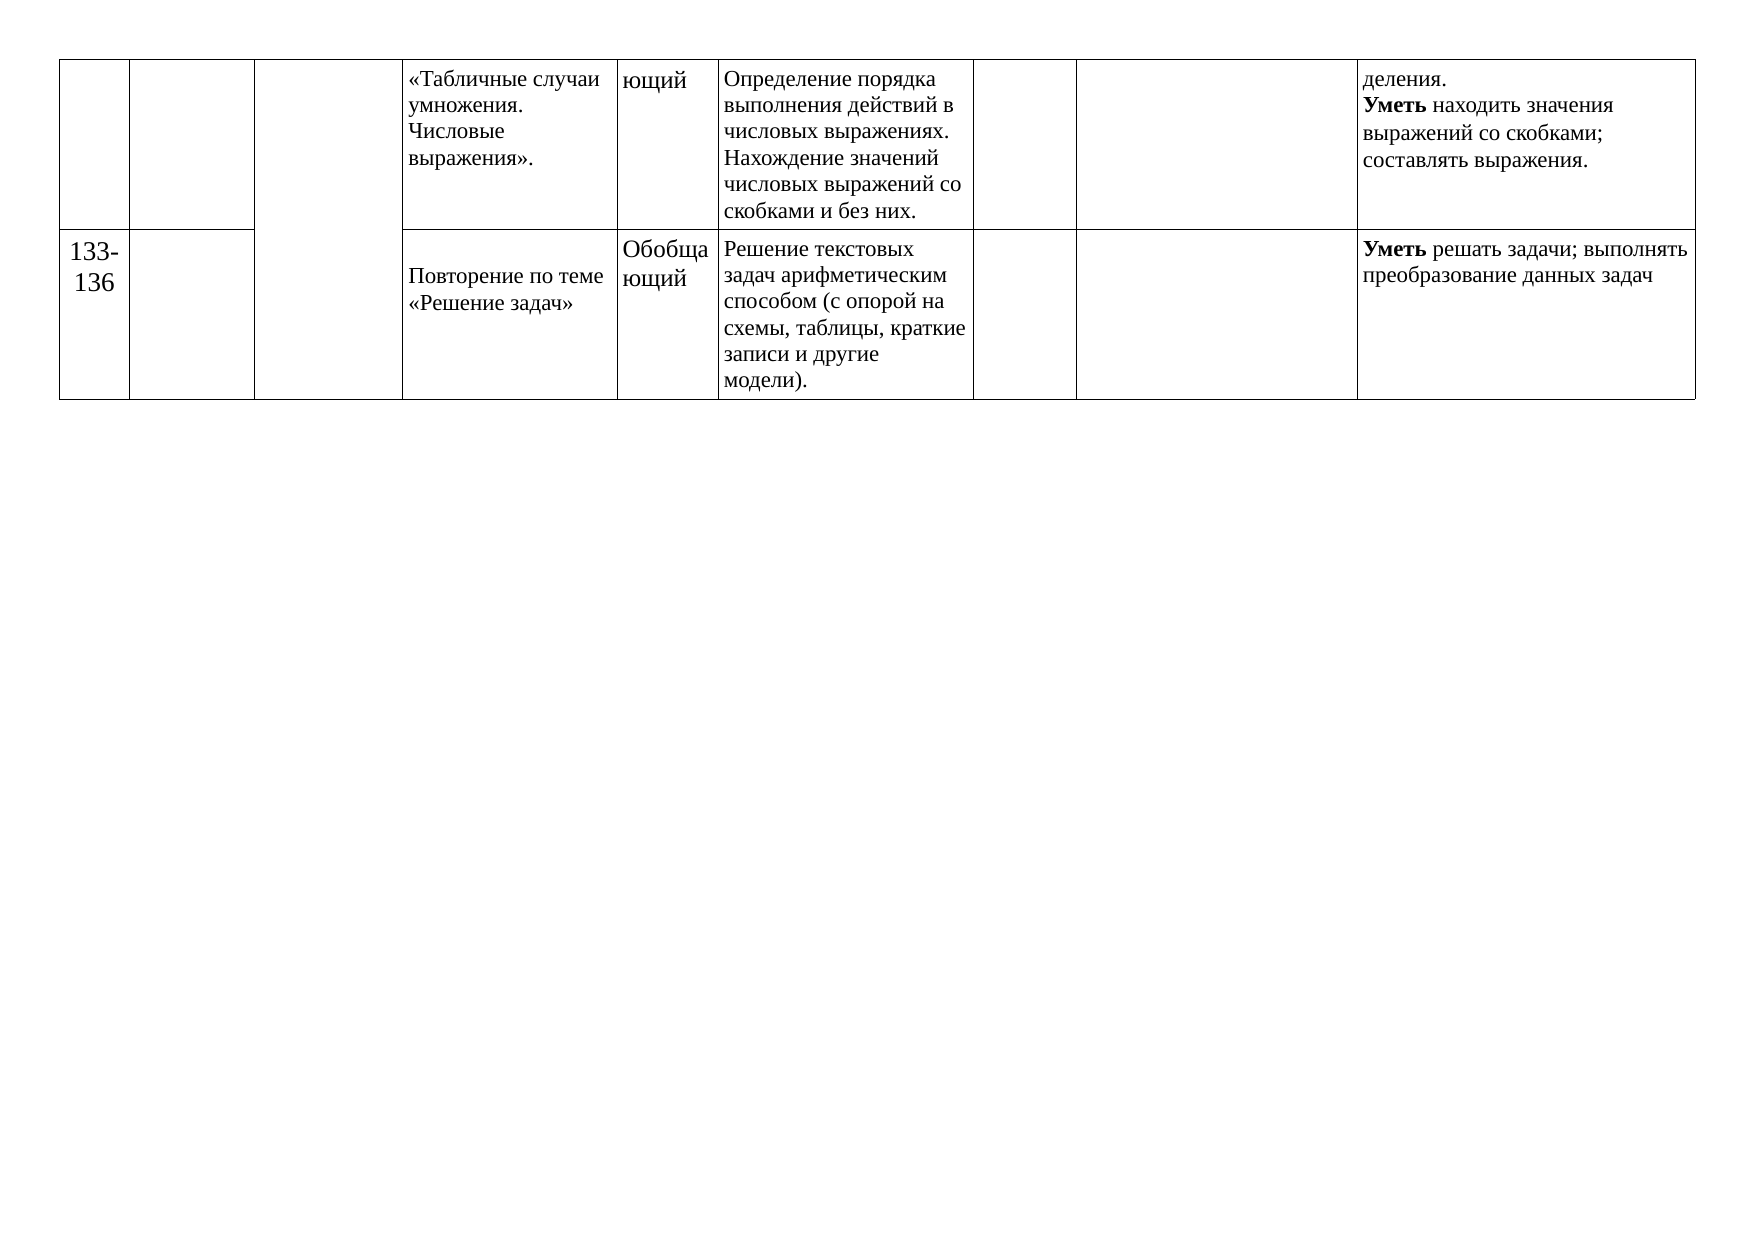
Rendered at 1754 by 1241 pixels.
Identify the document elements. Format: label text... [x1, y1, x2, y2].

table_cell деления. Уметь находить значения выражений со скобками; составлять выражения. [1358, 60, 1695, 229]
table_cell [1077, 230, 1357, 398]
table_cell [974, 230, 1076, 398]
table_cell [974, 60, 1076, 229]
table_cell Повторение по теме «Решение задач» [403, 230, 617, 398]
table_cell Обобщающий [618, 230, 718, 398]
table_cell «Табличные случаи умножения. Числовые выражения». [403, 60, 617, 229]
table_cell Определение порядка выполнения действий в числовых выражениях. Нахождение значений числовых выражений со скобками и без них. [719, 60, 973, 229]
table_cell Решение текстовых задач арифметическим способом (с опорой на схемы, таблицы, краткие записи и другие модели). [719, 230, 973, 398]
table_cell ющий [618, 60, 718, 229]
table_cell [1077, 60, 1357, 229]
table_cell [130, 230, 254, 398]
table_cell [255, 60, 402, 398]
table_cell [130, 60, 254, 229]
table_cell 133- 136 [60, 230, 129, 398]
table_cell Уметь решать задачи; выполнять преобразование данных задач [1358, 230, 1695, 398]
table_cell [60, 60, 129, 229]
